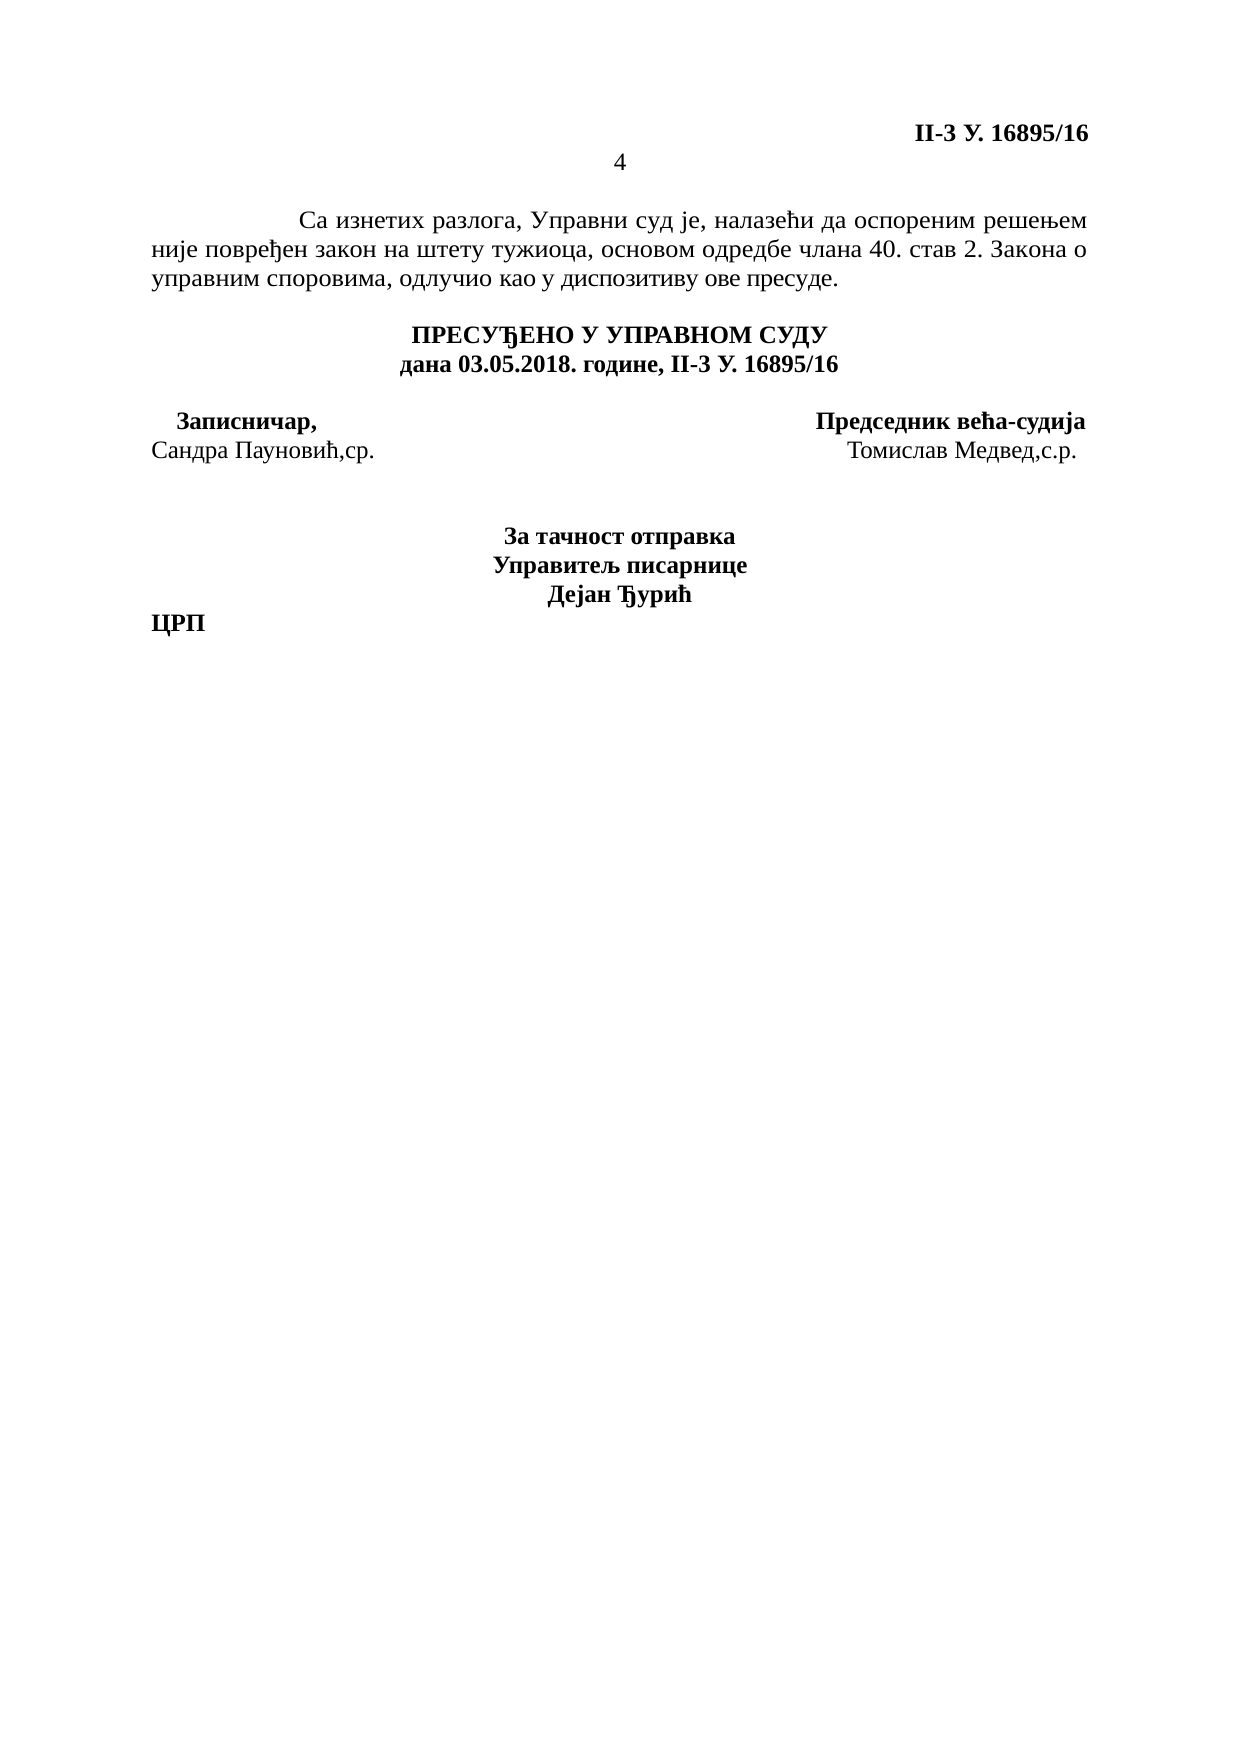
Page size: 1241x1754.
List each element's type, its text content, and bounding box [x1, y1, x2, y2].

text ПРЕСУЂЕНО У УПРАВНОМ СУДУ [151, 320, 1088, 349]
text Сандра Пауновић,ср. Томислав Медвед,с.р. [151, 435, 1087, 464]
text За тачност отправка [151, 521, 1088, 550]
text Са изнетих разлога, Управни суд је, налазећи да оспореним решењем није повређен закон на штету тужиоца, основом одредбе члана 40. став 2. Закона о управним споровима, одлучио као у диспозитиву ове пресуде. [151, 205, 1088, 291]
text Дејан Ђурић [151, 579, 1088, 608]
text Управитељ писарнице [151, 550, 1088, 579]
text Записничар, Председник већа-судија [151, 406, 1087, 435]
text ЦРП [151, 608, 1087, 636]
text дана 03.05.2018. године, II-3 У. 16895/16 [151, 349, 1087, 378]
